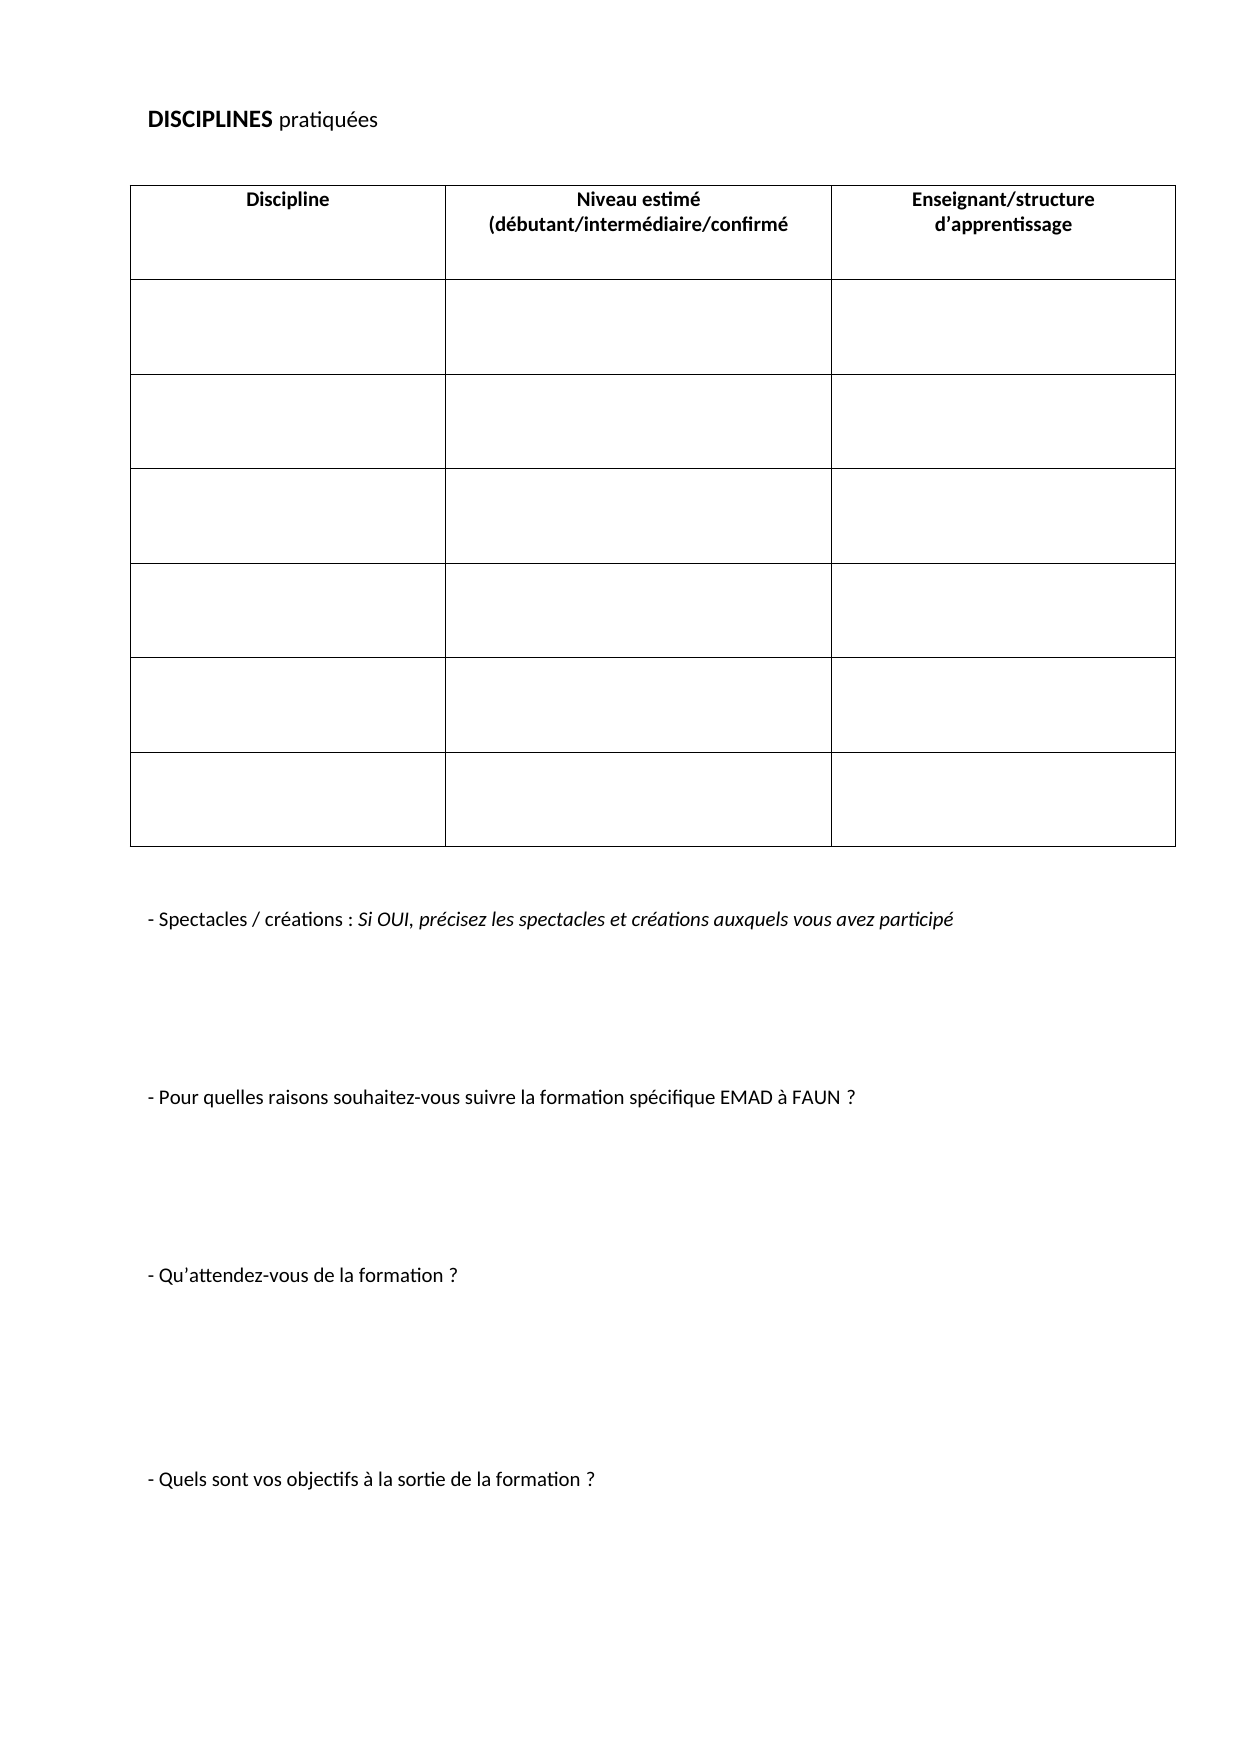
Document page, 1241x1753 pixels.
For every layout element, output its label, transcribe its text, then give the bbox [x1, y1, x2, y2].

table_cell [446, 375, 831, 468]
text - Pour quelles raisons souhaitez-vous suivre la formation spécifique EMAD à FAUN ? [148, 1084, 1093, 1110]
table_cell [832, 564, 1175, 657]
table_cell [446, 658, 831, 752]
table_cell [131, 375, 445, 468]
table_cell [446, 469, 831, 563]
table_cell [832, 753, 1175, 846]
table_cell [131, 658, 445, 752]
table_header Enseignant/structure d’apprentissage [832, 186, 1175, 279]
table_cell [131, 753, 445, 846]
table_cell [832, 280, 1175, 374]
table_header Discipline [131, 186, 445, 279]
table_header Niveau estimé (débutant/intermédiaire/confirmé [446, 186, 831, 279]
table_cell [832, 469, 1175, 563]
table_cell [131, 469, 445, 563]
text - Qu’attendez-vous de la formation ? [148, 1262, 1093, 1288]
table_cell [832, 658, 1175, 752]
table_cell [446, 280, 831, 374]
table_cell [832, 375, 1175, 468]
table_cell [131, 564, 445, 657]
text - Spectacles / créations : Si OUI, précisez les spectacles et créations auxquels vous avez participé [148, 907, 1093, 932]
table_cell [446, 753, 831, 846]
text DISCIPLINES pratiquées [148, 103, 1093, 134]
table_cell [131, 280, 445, 374]
table_cell [446, 564, 831, 657]
text - Quels sont vos objectifs à la sortie de la formation ? [148, 1466, 1093, 1491]
